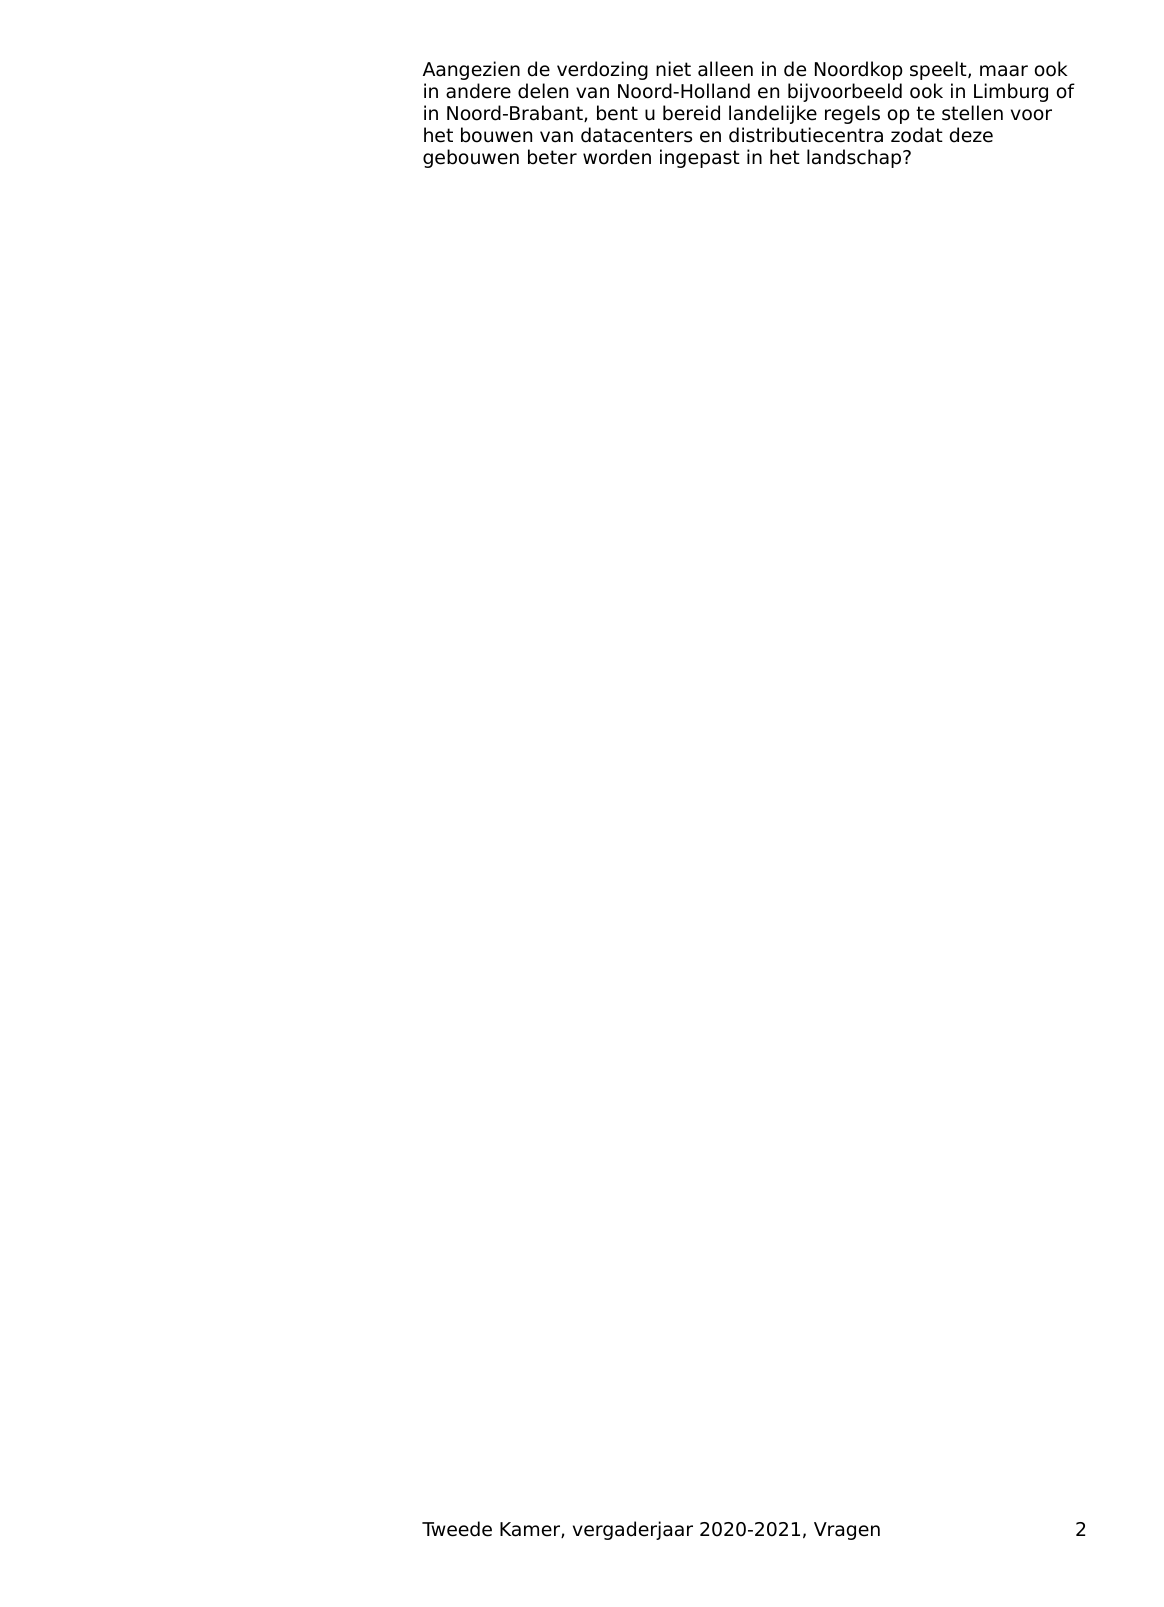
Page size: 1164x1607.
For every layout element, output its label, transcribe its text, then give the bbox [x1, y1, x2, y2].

text Aangezien de verdozing niet alleen in de Noordkop speelt, maar ook in andere delen van Noord-Holland en bijvoorbeeld ook in Limburg of in Noord-Brabant, bent u bereid landelijke regels op te stellen voor het bouwen van datacenters en distributiecentra zodat deze gebouwen beter worden ingepast in het landschap? [422, 59, 1087, 169]
